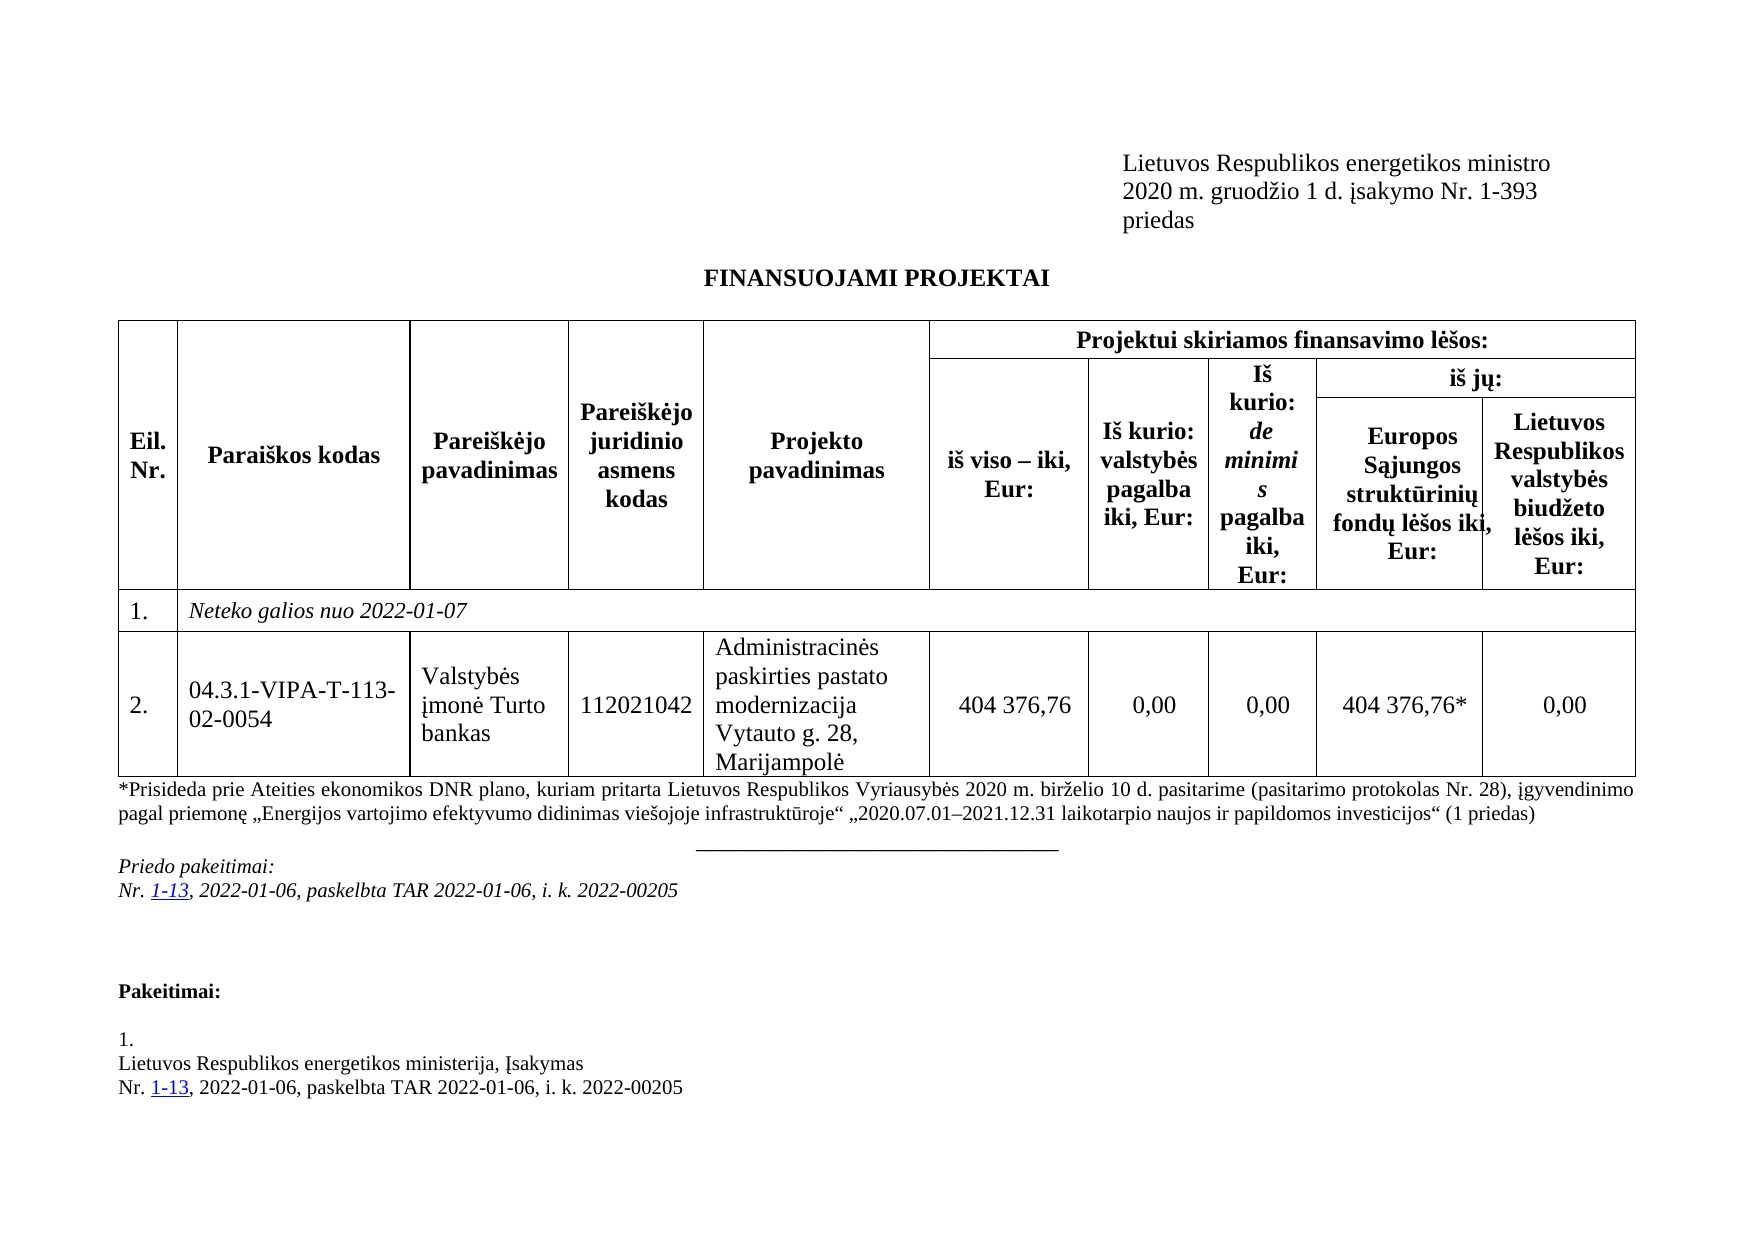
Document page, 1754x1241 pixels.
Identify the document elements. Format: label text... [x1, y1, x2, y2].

table_cell 1. [119, 590, 177, 631]
table_header Pareiškėjo juridinio asmens kodas [569, 321, 703, 589]
text Lietuvos Respublikos energetikos ministerija, Įsakymas [118, 1051, 1636, 1075]
table_cell iš jų: [1317, 359, 1635, 397]
table_cell iš viso – iki, Eur: [930, 359, 1088, 589]
text priedas [1122, 205, 1636, 234]
table_cell 404 376,76 [930, 632, 1088, 776]
table_cell 404 376,76* [1317, 632, 1482, 776]
table_header Eil. Nr. [119, 321, 177, 589]
table_header Pareiškėjo pavadinimas [411, 321, 568, 589]
table_header Paraiškos kodas [178, 321, 409, 589]
table_cell 0,00 [1209, 632, 1316, 776]
text 1. [118, 1027, 1636, 1051]
text Priedo pakeitimai: [118, 854, 1636, 878]
text FINANSUOJAMI PROJEKTAI [118, 263, 1636, 291]
table_cell Lietuvos Respublikos valstybės biudžeto lėšos iki, Eur: [1483, 398, 1635, 589]
text 2020 m. gruodžio 1 d. įsakymo Nr. 1-393 [1122, 176, 1636, 205]
text Pakeitimai: [118, 979, 1636, 1003]
table_cell 112021042 [569, 632, 703, 776]
table_cell Valstybės įmonė Turto bankas [411, 632, 568, 776]
text Lietuvos Respublikos energetikos ministro [1122, 148, 1636, 176]
table_cell Iš kurio: de minimis pagalba iki, Eur: [1209, 359, 1316, 589]
table_header Projektui skiriamos finansavimo lėšos: [930, 321, 1635, 358]
table_cell Europos Sąjungos struktūrinių fondų lėšos iki, Eur: [1317, 398, 1482, 589]
table_cell 0,00 [1483, 632, 1635, 776]
table_cell Neteko galios nuo 2022-01-07 [178, 590, 1635, 631]
text _____________________________ [118, 825, 1636, 854]
table_cell 04.3.1-VIPA-T-113-02-0054 [178, 632, 409, 776]
text *Prisideda prie Ateities ekonomikos DNR plano, kuriam pritarta Lietuvos Respublikos Vyriausybės 2020 m. birželio 10 d. pasitarime (pasitarimo protokolas Nr. 28), įgyvendinimo pagal priemonę „Energijos vartojimo efektyvumo didinimas viešojoje infrastruktūroje“ „2020.07.01–2021.12.31 laikotarpio naujos ir papildomos investicijos“ (1 priedas) [118, 777, 1636, 825]
text Nr. 1-13, 2022-01-06, paskelbta TAR 2022-01-06, i. k. 2022-00205 [118, 878, 1636, 902]
table_header Projekto pavadinimas [704, 321, 929, 589]
table_cell 0,00 [1089, 632, 1208, 776]
table_cell 2. [119, 632, 177, 776]
table_cell Iš kurio: valstybės pagalba iki, Eur: [1089, 359, 1208, 589]
text Nr. 1-13, 2022-01-06, paskelbta TAR 2022-01-06, i. k. 2022-00205 [118, 1075, 1636, 1099]
table_cell Administracinės paskirties pastato modernizacija Vytauto g. 28, Marijampolė [704, 632, 929, 776]
